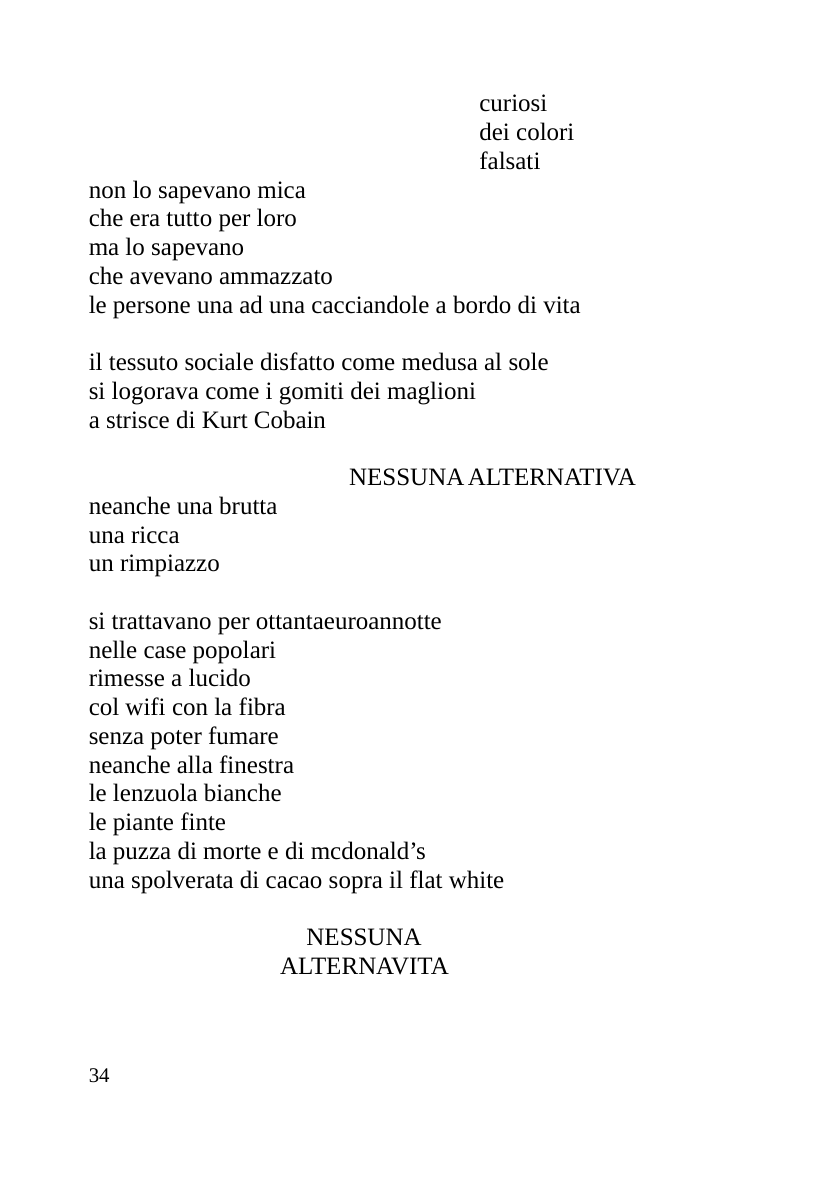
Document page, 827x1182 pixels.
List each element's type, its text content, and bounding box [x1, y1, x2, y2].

text dei colori [88, 117, 738, 146]
text una spolverata di cacao sopra il flat white [88, 865, 738, 893]
text neanche una brutta [88, 491, 738, 520]
text ALTERNAVITA [88, 951, 738, 980]
text le piante finte [88, 807, 738, 836]
text si trattavano per ottantaeuroannotte [88, 606, 738, 635]
text una ricca [88, 520, 738, 548]
text col wifi con la fibra [88, 692, 738, 721]
text la puzza di morte e di mcdonald’s [88, 836, 738, 865]
text le lenzuola bianche [88, 778, 738, 807]
text ma lo sapevano [88, 232, 738, 261]
text NESSUNA ALTERNATIVA [88, 462, 738, 491]
text non lo sapevano mica [88, 175, 738, 203]
text un rimpiazzo [88, 548, 738, 577]
text che avevano ammazzato [88, 261, 738, 290]
text nelle case popolari [88, 635, 738, 663]
text le persone una ad una cacciandole a bordo di vita [88, 290, 738, 318]
text il tessuto sociale disfatto come medusa al sole [88, 347, 738, 376]
text si logorava come i gomiti dei maglioni [88, 376, 738, 405]
text rimesse a lucido [88, 663, 738, 692]
text neanche alla finestra [88, 750, 738, 778]
text che era tutto per loro [88, 203, 738, 232]
text senza poter fumare [88, 721, 738, 750]
text falsati [88, 146, 738, 175]
text curiosi [88, 88, 738, 117]
text NESSUNA [88, 922, 738, 951]
text a strisce di Kurt Cobain [88, 405, 738, 433]
